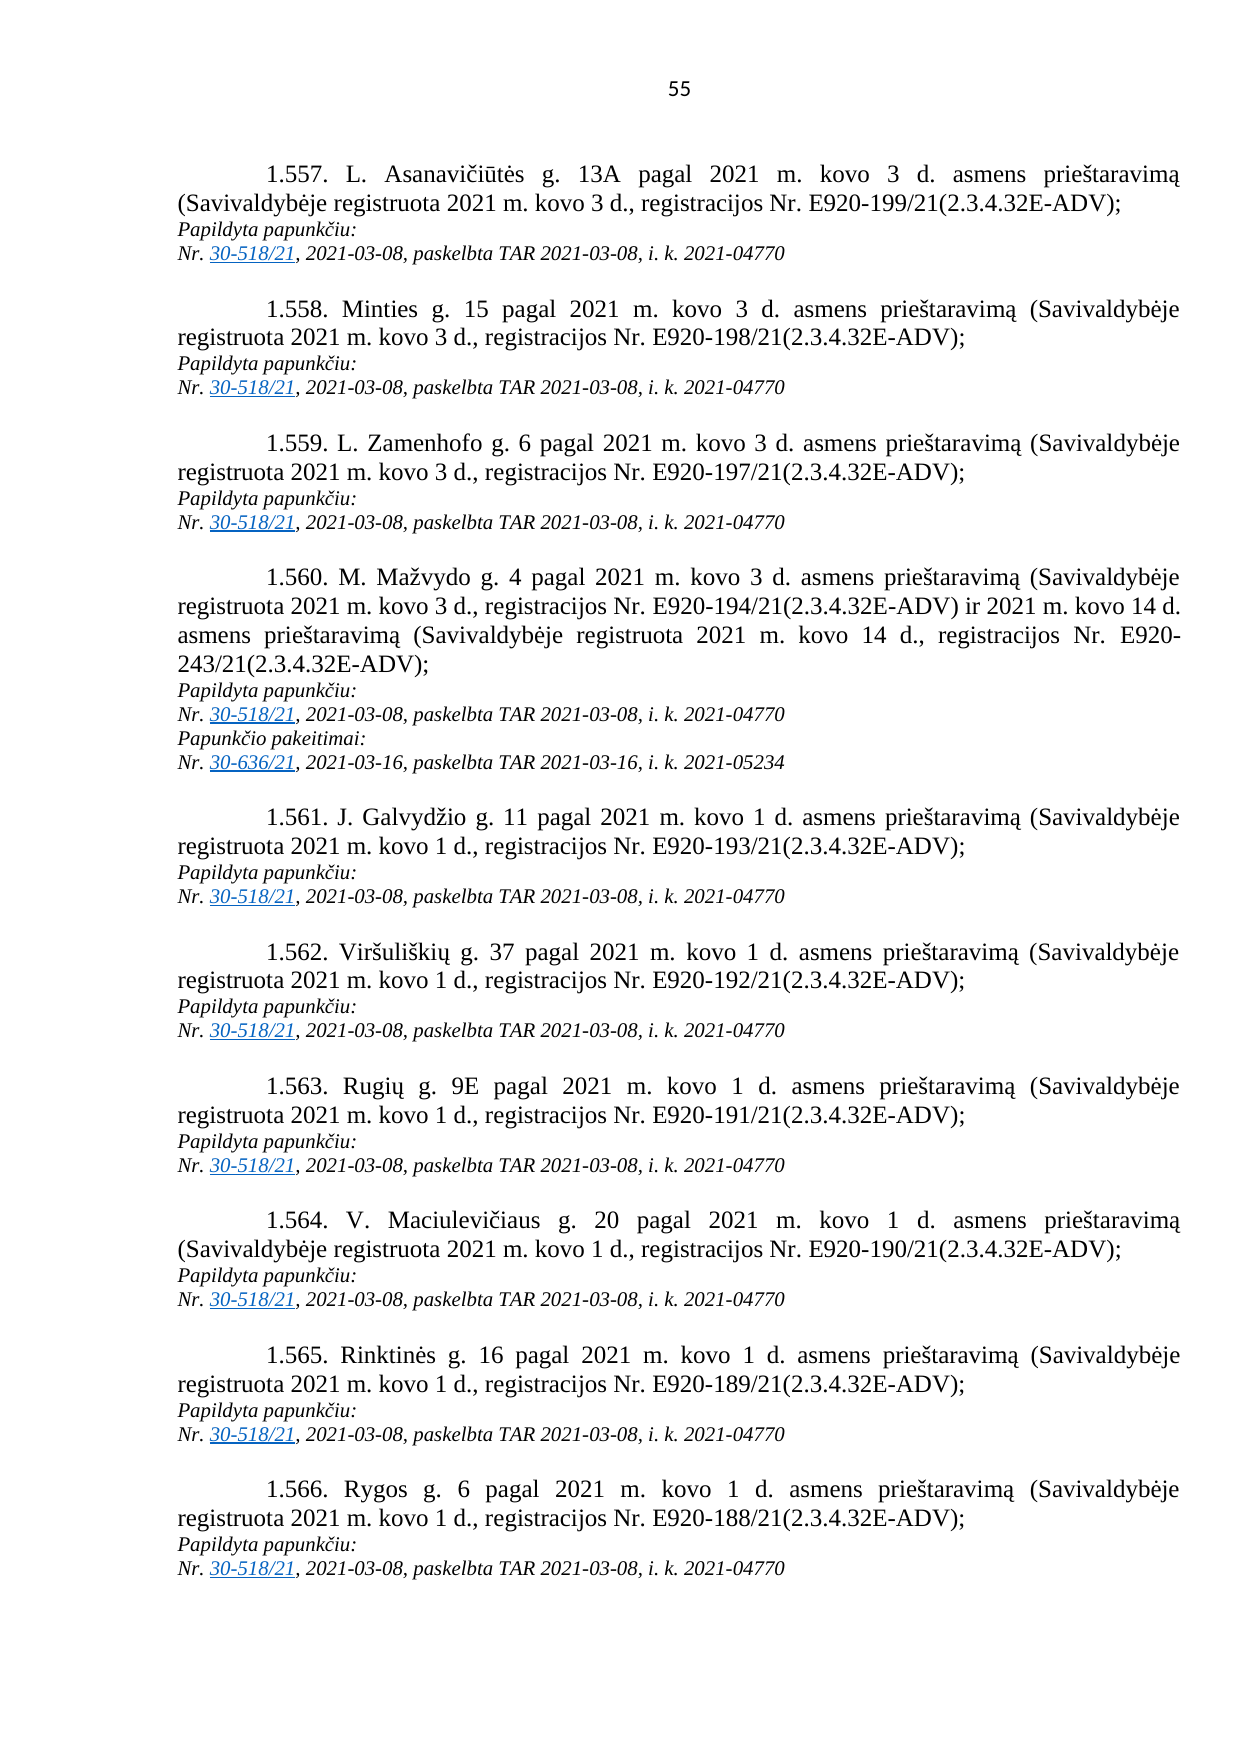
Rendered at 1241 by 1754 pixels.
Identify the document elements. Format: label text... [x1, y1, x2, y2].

text Papildyta papunkčiu: [177, 486, 1181, 510]
text Nr. 30-518/21, 2021-03-08, paskelbta TAR 2021-03-08, i. k. 2021-04770 [177, 510, 1181, 534]
text Nr. 30-636/21, 2021-03-16, paskelbta TAR 2021-03-16, i. k. 2021-05234 [177, 750, 1181, 774]
text 1.561. J. Galvydžio g. 11 pagal 2021 m. kovo 1 d. asmens prieštaravimą (Savivaldybėje registruota 2021 m. kovo 1 d., registracijos Nr. E920-193/21(2.3.4.32E-ADV); [177, 802, 1181, 860]
text 1.566. Rygos g. 6 pagal 2021 m. kovo 1 d. asmens prieštaravimą (Savivaldybėje registruota 2021 m. kovo 1 d., registracijos Nr. E920-188/21(2.3.4.32E-ADV); [177, 1474, 1181, 1532]
text 1.565. Rinktinės g. 16 pagal 2021 m. kovo 1 d. asmens prieštaravimą (Savivaldybėje registruota 2021 m. kovo 1 d., registracijos Nr. E920-189/21(2.3.4.32E-ADV); [177, 1340, 1181, 1397]
text Papildyta papunkčiu: [177, 351, 1181, 375]
text Nr. 30-518/21, 2021-03-08, paskelbta TAR 2021-03-08, i. k. 2021-04770 [177, 1153, 1181, 1177]
text 1.563. Rugių g. 9E pagal 2021 m. kovo 1 d. asmens prieštaravimą (Savivaldybėje registruota 2021 m. kovo 1 d., registracijos Nr. E920-191/21(2.3.4.32E-ADV); [177, 1071, 1181, 1129]
text Nr. 30-518/21, 2021-03-08, paskelbta TAR 2021-03-08, i. k. 2021-04770 [177, 1422, 1181, 1446]
text Papildyta papunkčiu: [177, 1397, 1181, 1422]
text Nr. 30-518/21, 2021-03-08, paskelbta TAR 2021-03-08, i. k. 2021-04770 [177, 1018, 1181, 1042]
text Papildyta papunkčiu: [177, 1129, 1181, 1153]
text 1.562. Viršuliškių g. 37 pagal 2021 m. kovo 1 d. asmens prieštaravimą (Savivaldybėje registruota 2021 m. kovo 1 d., registracijos Nr. E920-192/21(2.3.4.32E-ADV); [177, 937, 1181, 994]
text Nr. 30-518/21, 2021-03-08, paskelbta TAR 2021-03-08, i. k. 2021-04770 [177, 241, 1181, 265]
text Nr. 30-518/21, 2021-03-08, paskelbta TAR 2021-03-08, i. k. 2021-04770 [177, 375, 1181, 399]
text Papildyta papunkčiu: [177, 1532, 1181, 1556]
text Papildyta papunkčiu: [177, 994, 1181, 1018]
text Papildyta papunkčiu: [177, 1263, 1181, 1287]
text Papildyta papunkčiu: [177, 860, 1181, 884]
text 1.564. V. Maciulevičiaus g. 20 pagal 2021 m. kovo 1 d. asmens prieštaravimą (Savivaldybėje registruota 2021 m. kovo 1 d., registracijos Nr. E920-190/21(2.3.4.32E-ADV); [177, 1206, 1181, 1263]
text Papunkčio pakeitimai: [177, 726, 1181, 750]
text 1.558. Minties g. 15 pagal 2021 m. kovo 3 d. asmens prieštaravimą (Savivaldybėje registruota 2021 m. kovo 3 d., registracijos Nr. E920-198/21(2.3.4.32E-ADV); [177, 294, 1181, 351]
text Papildyta papunkčiu: [177, 677, 1181, 702]
text Nr. 30-518/21, 2021-03-08, paskelbta TAR 2021-03-08, i. k. 2021-04770 [177, 702, 1181, 726]
text Nr. 30-518/21, 2021-03-08, paskelbta TAR 2021-03-08, i. k. 2021-04770 [177, 1287, 1181, 1311]
text Nr. 30-518/21, 2021-03-08, paskelbta TAR 2021-03-08, i. k. 2021-04770 [177, 884, 1181, 908]
text Nr. 30-518/21, 2021-03-08, paskelbta TAR 2021-03-08, i. k. 2021-04770 [177, 1556, 1181, 1580]
text 1.559. L. Zamenhofo g. 6 pagal 2021 m. kovo 3 d. asmens prieštaravimą (Savivaldybėje registruota 2021 m. kovo 3 d., registracijos Nr. E920-197/21(2.3.4.32E-ADV); [177, 428, 1181, 486]
text Papildyta papunkčiu: [177, 217, 1181, 241]
text 1.560. M. Mažvydo g. 4 pagal 2021 m. kovo 3 d. asmens prieštaravimą (Savivaldybėje registruota 2021 m. kovo 3 d., registracijos Nr. E920-194/21(2.3.4.32E-ADV) ir 2021 m. kovo 14 d. asmens prieštaravimą (Savivaldybėje registruota 2021 m. kovo 14 d., registracijos Nr. E920-243/21(2.3.4.32E-ADV); [177, 562, 1181, 677]
text 1.557. L. Asanavičiūtės g. 13A pagal 2021 m. kovo 3 d. asmens prieštaravimą (Savivaldybėje registruota 2021 m. kovo 3 d., registracijos Nr. E920-199/21(2.3.4.32E-ADV); [177, 159, 1181, 217]
